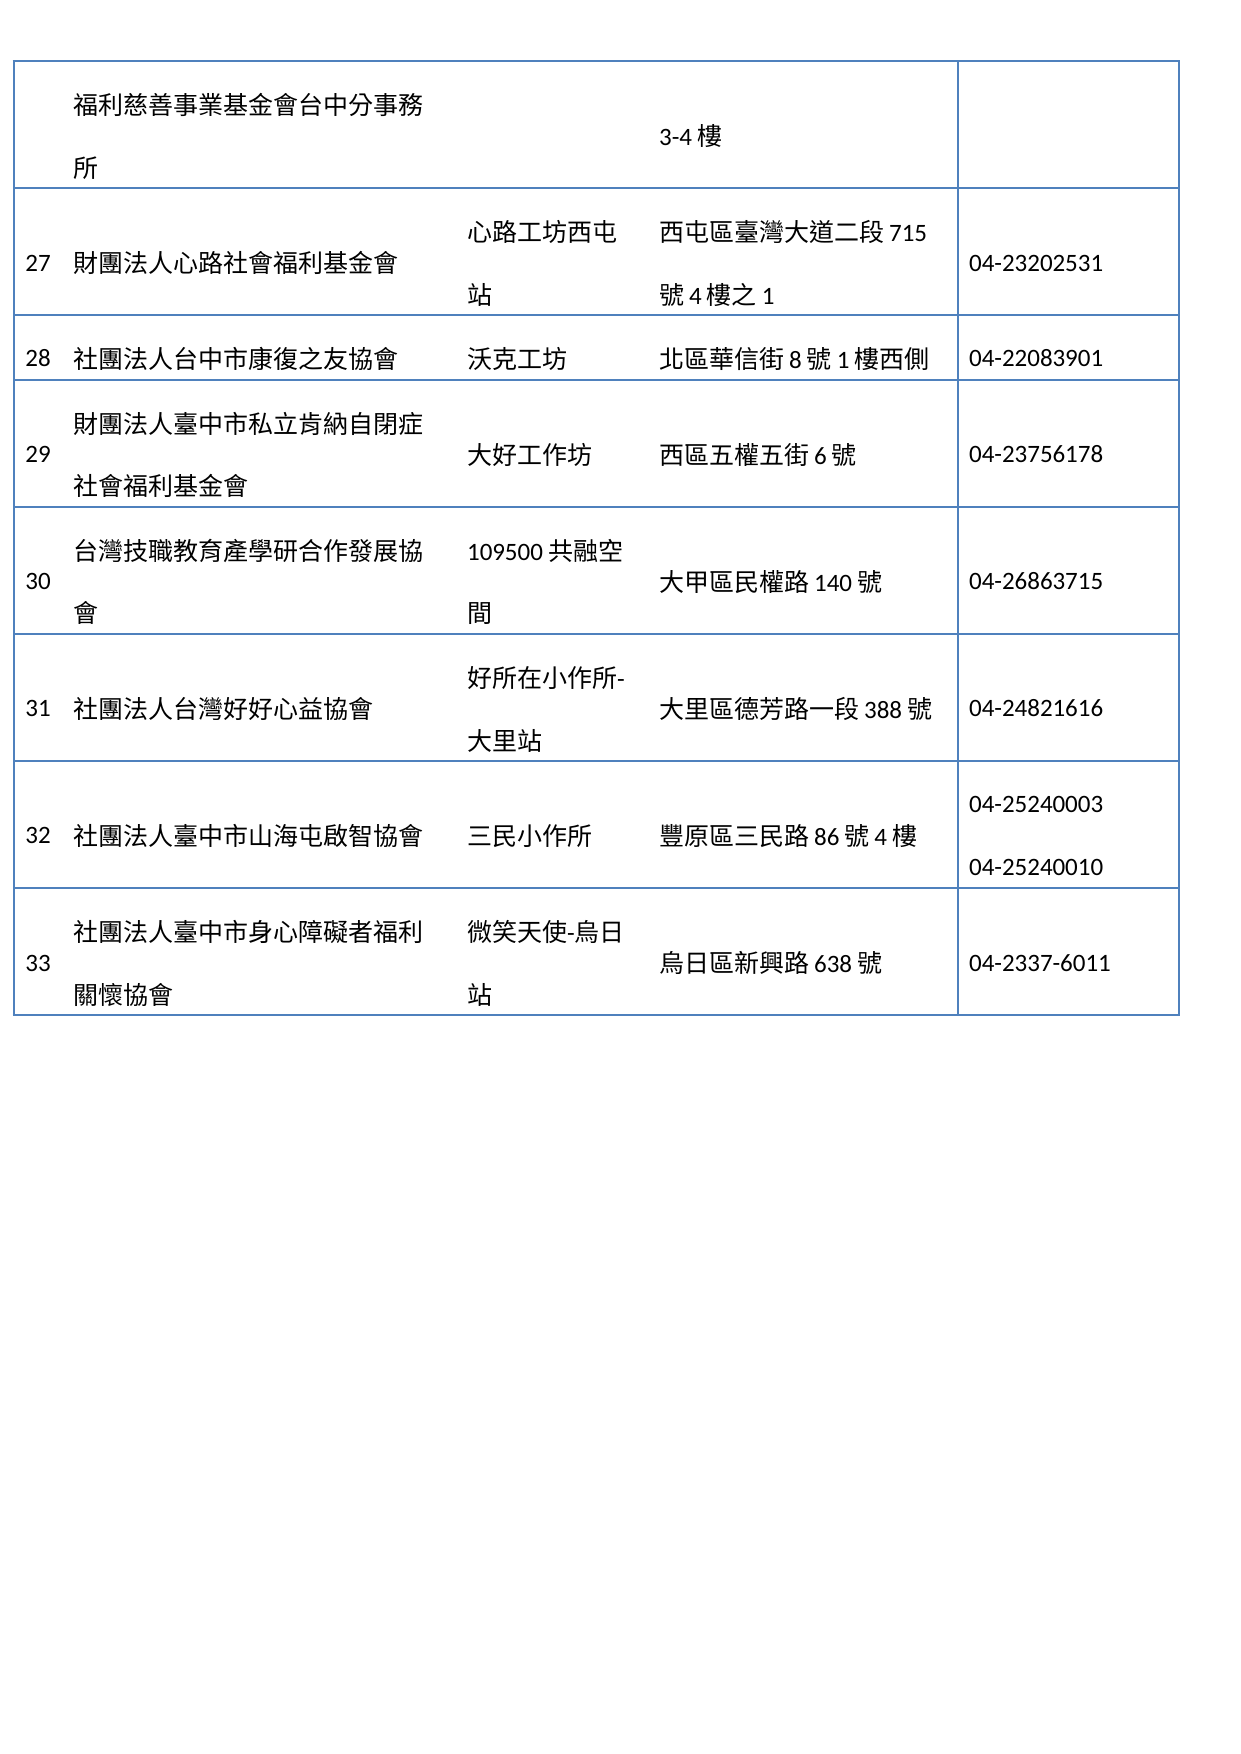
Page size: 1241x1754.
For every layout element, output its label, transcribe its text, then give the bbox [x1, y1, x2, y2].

table_cell 微笑天使-烏日站 [456, 889, 648, 1014]
table_cell 烏日區新興路638號 [648, 889, 957, 1014]
table_cell 29 [15, 381, 62, 506]
table_cell 04-2337-6011 [959, 889, 1178, 1014]
table_cell 04-24821616 [959, 635, 1178, 760]
table_cell 大里區德芳路一段388號 [648, 635, 957, 760]
table_cell 109500共融空間 [456, 508, 648, 633]
table_cell 好所在小作所-大里站 [456, 635, 648, 760]
table_cell 04-23756178 [959, 381, 1178, 506]
table_cell 33 [15, 889, 62, 1014]
table_cell 社團法人台灣好好心益協會 [62, 635, 456, 760]
table_cell 31 [15, 635, 62, 760]
table_cell 心路工坊西屯站 [456, 189, 648, 314]
table_cell 三民小作所 [456, 762, 648, 887]
table_cell 台灣技職教育產學研合作發展協會 [62, 508, 456, 633]
table_cell 財團法人心路社會福利基金會 [62, 189, 456, 314]
table_cell 豐原區三民路86號4樓 [648, 762, 957, 887]
table_cell [959, 62, 1178, 187]
table_cell 大好工作坊 [456, 381, 648, 506]
table_cell 3-4樓 [648, 62, 957, 187]
table_cell 社團法人台中市康復之友協會 [62, 316, 456, 379]
table_cell 04-22083901 [959, 316, 1178, 379]
table_cell 30 [15, 508, 62, 633]
table_cell 28 [15, 316, 62, 379]
table_cell 大甲區民權路140號 [648, 508, 957, 633]
table_cell 32 [15, 762, 62, 887]
table_cell 社團法人臺中市山海屯啟智協會 [62, 762, 456, 887]
table_cell 北區華信街8號1樓西側 [648, 316, 957, 379]
table_cell 西區五權五街6號 [648, 381, 957, 506]
table_cell 04-25240003 04-25240010 [959, 762, 1178, 887]
table_cell 沃克工坊 [456, 316, 648, 379]
table_cell 福利慈善事業基金會台中分事務所 [62, 62, 456, 187]
table_cell 27 [15, 189, 62, 314]
table_cell 04-26863715 [959, 508, 1178, 633]
table_cell [15, 62, 62, 187]
table_cell 社團法人臺中市身心障礙者福利關懷協會 [62, 889, 456, 1014]
table_cell 西屯區臺灣大道二段715號4樓之1 [648, 189, 957, 314]
table_cell 04-23202531 [959, 189, 1178, 314]
table_cell [456, 62, 648, 187]
table_cell 財團法人臺中市私立肯納自閉症社會福利基金會 [62, 381, 456, 506]
